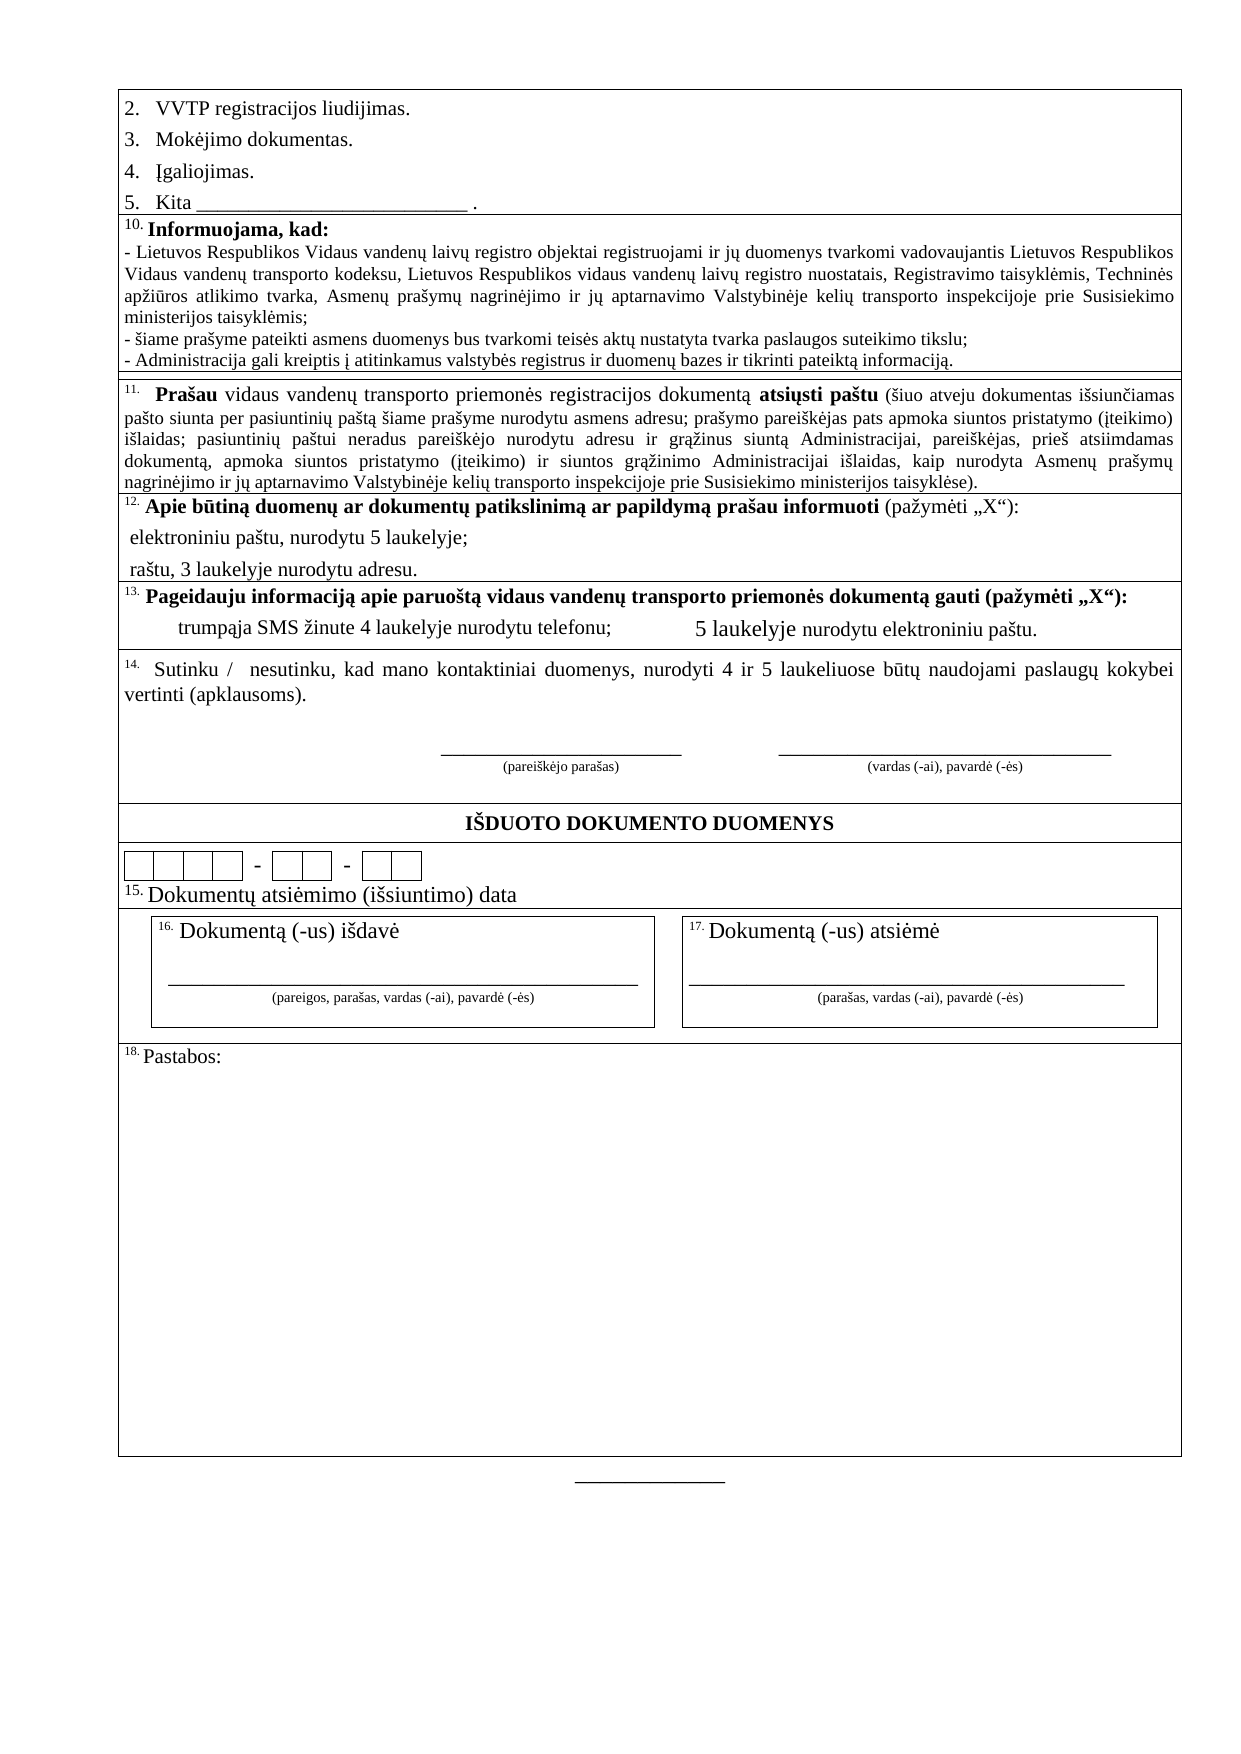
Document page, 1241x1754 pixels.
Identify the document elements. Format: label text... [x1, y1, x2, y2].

text ____________ [118, 1457, 1181, 1486]
table_cell [119, 732, 413, 758]
table_header [392, 852, 421, 880]
table_header - [332, 851, 362, 880]
table_cell IŠDUOTO DOKUMENTO DUOMENYS [119, 804, 1181, 842]
table_header [413, 706, 709, 732]
table_cell 11. Prašau vidaus vandenų transporto priemonės registracijos dokumentą atsiųsti paštu (šiuo atveju dokumentas išsiunčiamas pašto siunta per pasiuntinių paštą šiame prašyme nurodytu asmens adresu; prašymo pareiškėjas pats apmoka siuntos pristatymo (įteikimo) išlaidas; pasiuntinių paštui neradus pareiškėjo nurodytu adresu ir grąžinus siuntą Administracijai, pareiškėjas, prieš atsiimdamas dokumentą, apmoka siuntos pristatymo (įteikimo) ir siuntos grąžinimo Administracijai išlaidas, kaip nurodyta Asmenų prašymų nagrinėjimo ir jų aptarnavimo Valstybinėje kelių transporto inspekcijoje prie Susisiekimo ministerijos taisyklėse). [119, 380, 1181, 493]
table_cell 2. VVTP registracijos liudijimas. 3. Mokėjimo dokumentas. 4. Įgaliojimas. 5. Kita __________________________ . [119, 90, 1181, 214]
table_cell (vardas (-ai), pavardė (-ės) [709, 758, 1181, 775]
table_header [125, 852, 153, 880]
table_header [184, 852, 212, 880]
table_header 17. Dokumentą (-us) atsiėmė ______________________________________ (parašas, vardas (-ai), pavardė (-ės) [683, 917, 1157, 1027]
table_header [709, 706, 1181, 732]
table_header [303, 852, 331, 880]
table_cell [119, 372, 1181, 379]
table_cell 12. Apie būtiną duomenų ar dokumentų patikslinimą ar papildymą prašau informuoti (pažymėti „X“): elektroniniu paštu, nurodytu 5 laukelyje; raštu, 3 laukelyje nurodytu adresu. [119, 494, 1181, 581]
table_cell 14. Sutinku / nesutinku, kad mano kontaktiniai duomenys, nurodyti 4 ir 5 laukeliuose būtų naudojami paslaugų kokybei vertinti (apklausoms). [119, 650, 1181, 706]
table_header [119, 706, 413, 732]
table_header [213, 852, 242, 880]
table_header [273, 852, 302, 880]
table_cell [119, 909, 1181, 1043]
table_cell 10. Informuojama, kad: - Lietuvos Respublikos Vidaus vandenų laivų registro objektai registruojami ir jų duomenys tvarkomi vadovaujantis Lietuvos Respublikos Vidaus vandenų transporto kodeksu, Lietuvos Respublikos vidaus vandenų laivų registro nuostatais, Registravimo taisyklėmis, Techninės apžiūros atlikimo tvarka, Asmenų prašymų nagrinėjimo ir jų aptarnavimo Valstybinėje kelių transporto inspekcijoje prie Susisiekimo ministerijos taisyklėmis; - šiame prašyme pateikti asmens duomenys bus tvarkomi teisės aktų nustatyta tvarka paslaugos suteikimo tikslu; - Administracija gali kreiptis į atitinkamus valstybės registrus ir duomenų bazes ir tikrinti pateiktą informaciją. [119, 215, 1181, 371]
table_cell 13. Pageidauju informaciją apie paruoštą vidaus vandenų transporto priemonės dokumentą gauti (pažymėti „X“): [119, 582, 1181, 649]
table_header [648, 615, 678, 649]
table_header [154, 852, 183, 880]
table_header [363, 852, 391, 880]
table_header - [243, 851, 272, 880]
table_cell 18. Pastabos: [119, 1044, 1181, 1456]
table_header trumpąja SMS žinute 4 laukelyje nurodytu telefonu; [161, 615, 648, 649]
table_cell [119, 775, 1181, 802]
table_cell _____________________ [413, 732, 709, 758]
table_cell [119, 758, 413, 775]
table_header 5 laukelyje nurodytu elektroniniu paštu. [678, 615, 1138, 649]
table_header [124, 916, 151, 1027]
table_cell 15. Dokumentų atsiėmimo (išsiuntimo) data [119, 843, 1181, 907]
table_header [655, 916, 682, 1027]
table_cell _____________________________ [709, 732, 1181, 758]
table_header 16. Dokumentą (-us) išdavė _________________________________________ (pareigos, parašas, vardas (-ai), pavardė (-ės) [152, 917, 654, 1027]
table_cell (pareiškėjo parašas) [413, 758, 709, 775]
